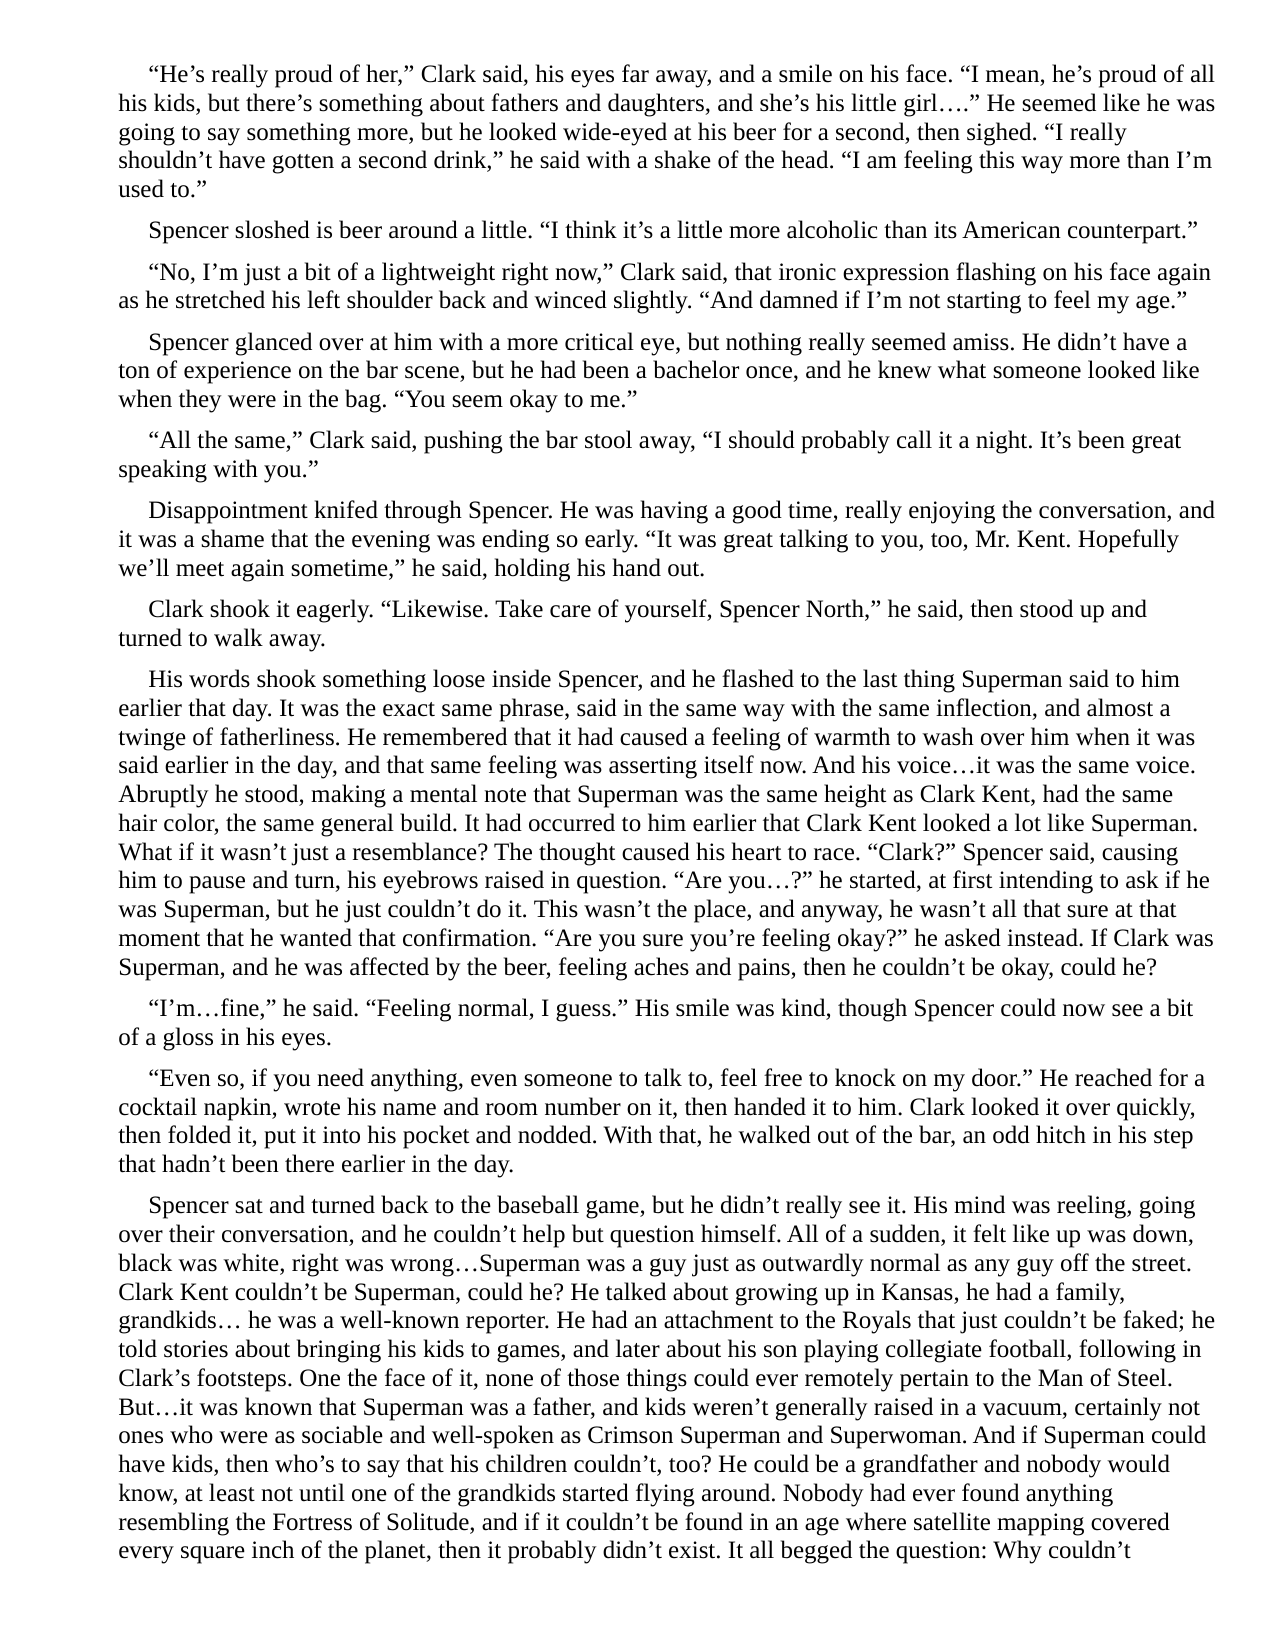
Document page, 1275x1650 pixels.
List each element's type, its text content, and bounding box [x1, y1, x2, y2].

text “He’s really proud of her,” Clark said, his eyes far away, and a smile on his face. “I mean, he’s proud of all his kids, but there’s something about fathers and daughters, and she’s his little girl….” He seemed like he was going to say something more, but he looked wide-eyed at his beer for a second, then sighed. “I really shouldn’t have gotten a second drink,” he said with a shake of the head. “I am feeling this way more than I’m used to.” [118, 59, 1216, 203]
text “Even so, if you need anything, even someone to talk to, feel free to knock on my door.” He reached for a cocktail napkin, wrote his name and room number on it, then handed it to him. Clark looked it over quickly, then folded it, put it into his pocket and nodded. With that, he walked out of the bar, an odd hitch in his step that hadn’t been there earlier in the day. [118, 1063, 1216, 1178]
text “I’m…fine,” he said. “Feeling normal, I guess.” His smile was kind, though Spencer could now see a bit of a gloss in his eyes. [118, 993, 1216, 1050]
text Clark shook it eagerly. “Likewise. Take care of yourself, Spencer North,” he said, then stood up and turned to walk away. [118, 594, 1216, 652]
text Spencer glanced over at him with a more critical eye, but nothing really seemed amiss. He didn’t have a ton of experience on the bar scene, but he had been a bachelor once, and he knew what someone looked like when they were in the bag. “You seem okay to me.” [118, 327, 1216, 413]
text “All the same,” Clark said, pushing the bar stool away, “I should probably call it a night. It’s been great speaking with you.” [118, 425, 1216, 483]
text Spencer sat and turned back to the baseball game, but he didn’t really see it. His mind was reeling, going over their conversation, and he couldn’t help but question himself. All of a sudden, it felt like up was down, black was white, right was wrong…Superman was a guy just as outwardly normal as any guy off the street. Clark Kent couldn’t be Superman, could he? He talked about growing up in Kansas, he had a family, grandkids… he was a well-known reporter. He had an attachment to the Royals that just couldn’t be faked; he told stories about bringing his kids to games, and later about his son playing collegiate football, following in Clark’s footsteps. One the face of it, none of those things could ever remotely pertain to the Man of Steel. But…it was known that Superman was a father, and kids weren’t generally raised in a vacuum, certainly not ones who were as sociable and well-spoken as Crimson Superman and Superwoman. And if Superman could have kids, then who’s to say that his children couldn’t, too? He could be a grandfather and nobody would know, at least not until one of the grandkids started flying around. Nobody had ever found anything resembling the Fortress of Solitude, and if it couldn’t be found in an age where satellite mapping covered every square inch of the planet, then it probably didn’t exist. It all begged the question: Why couldn’t [118, 1190, 1216, 1564]
text Disappointment knifed through Spencer. He was having a good time, really enjoying the conversation, and it was a shame that the evening was ending so early. “It was great talking to you, too, Mr. Kent. Hopefully we’ll meet again sometime,” he said, holding his hand out. [118, 495, 1216, 582]
text His words shook something loose inside Spencer, and he flashed to the last thing Superman said to him earlier that day. It was the exact same phrase, said in the same way with the same inflection, and almost a twinge of fatherliness. He remembered that it had caused a feeling of warmth to wash over him when it was said earlier in the day, and that same feeling was asserting itself now. And his voice…it was the same voice. Abruptly he stood, making a mental note that Superman was the same height as Clark Kent, had the same hair color, the same general build. It had occurred to him earlier that Clark Kent looked a lot like Superman. What if it wasn’t just a resemblance? The thought caused his heart to race. “Clark?” Spencer said, causing him to pause and turn, his eyebrows raised in question. “Are you…?” he started, at first intending to ask if he was Superman, but he just couldn’t do it. This wasn’t the place, and anyway, he wasn’t all that sure at that moment that he wanted that confirmation. “Are you sure you’re feeling okay?” he asked instead. If Clark was Superman, and he was affected by the beer, feeling aches and pains, then he couldn’t be okay, could he? [118, 664, 1216, 980]
text “No, I’m just a bit of a lightweight right now,” Clark said, that ironic expression flashing on his face again as he stretched his left shoulder back and winced slightly. “And damned if I’m not starting to feel my age.” [118, 257, 1216, 314]
text Spencer sloshed is beer around a little. “I think it’s a little more alcoholic than its American counterpart.” [118, 215, 1216, 244]
